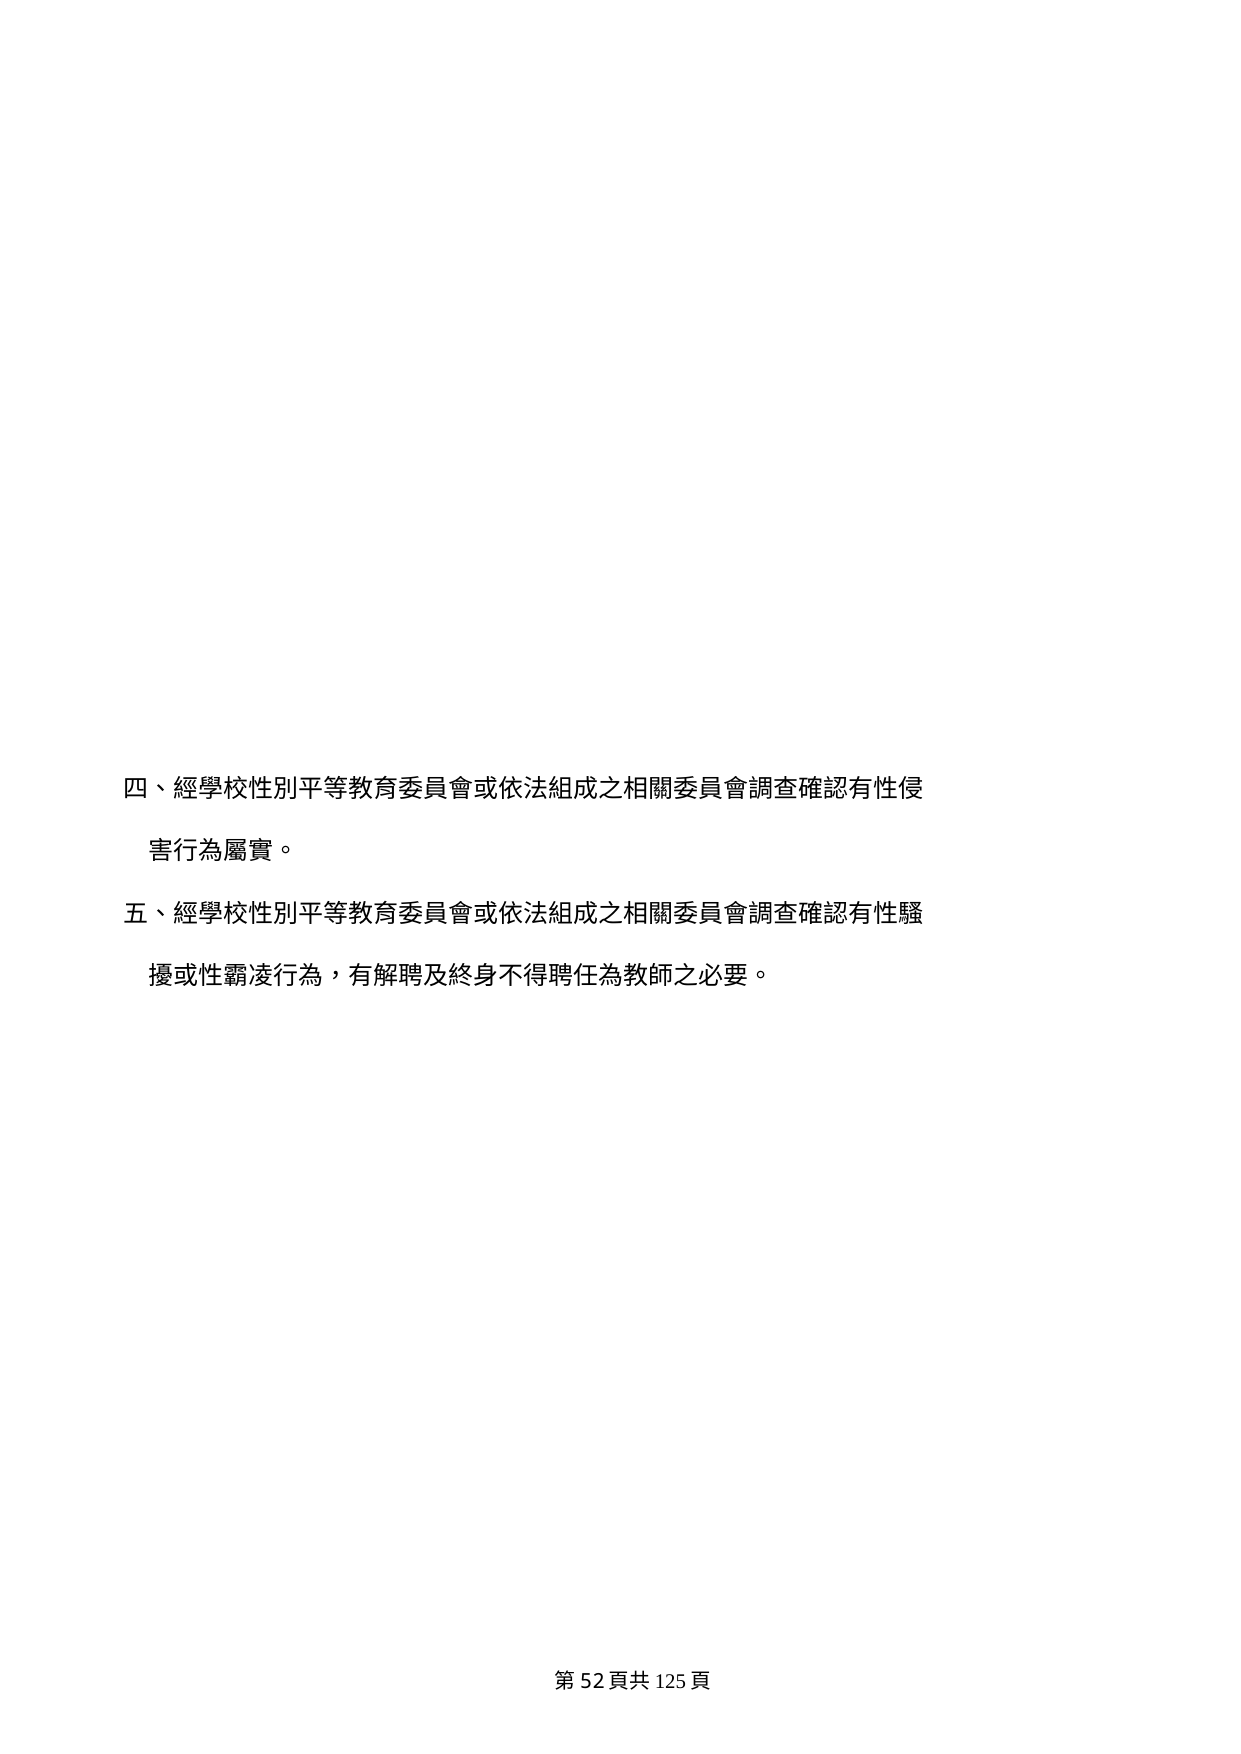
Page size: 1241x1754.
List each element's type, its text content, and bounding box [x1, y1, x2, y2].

text 擾或性霸凌行為，有解聘及終身不得聘任為教師之必要。 [123, 932, 1152, 995]
text 四、經學校性別平等教育委員會或依法組成之相關委員會調查確認有性侵 [123, 745, 1152, 807]
text 害行為屬實。 [123, 807, 1152, 870]
text 五、經學校性別平等教育委員會或依法組成之相關委員會調查確認有性騷 [123, 870, 1152, 932]
